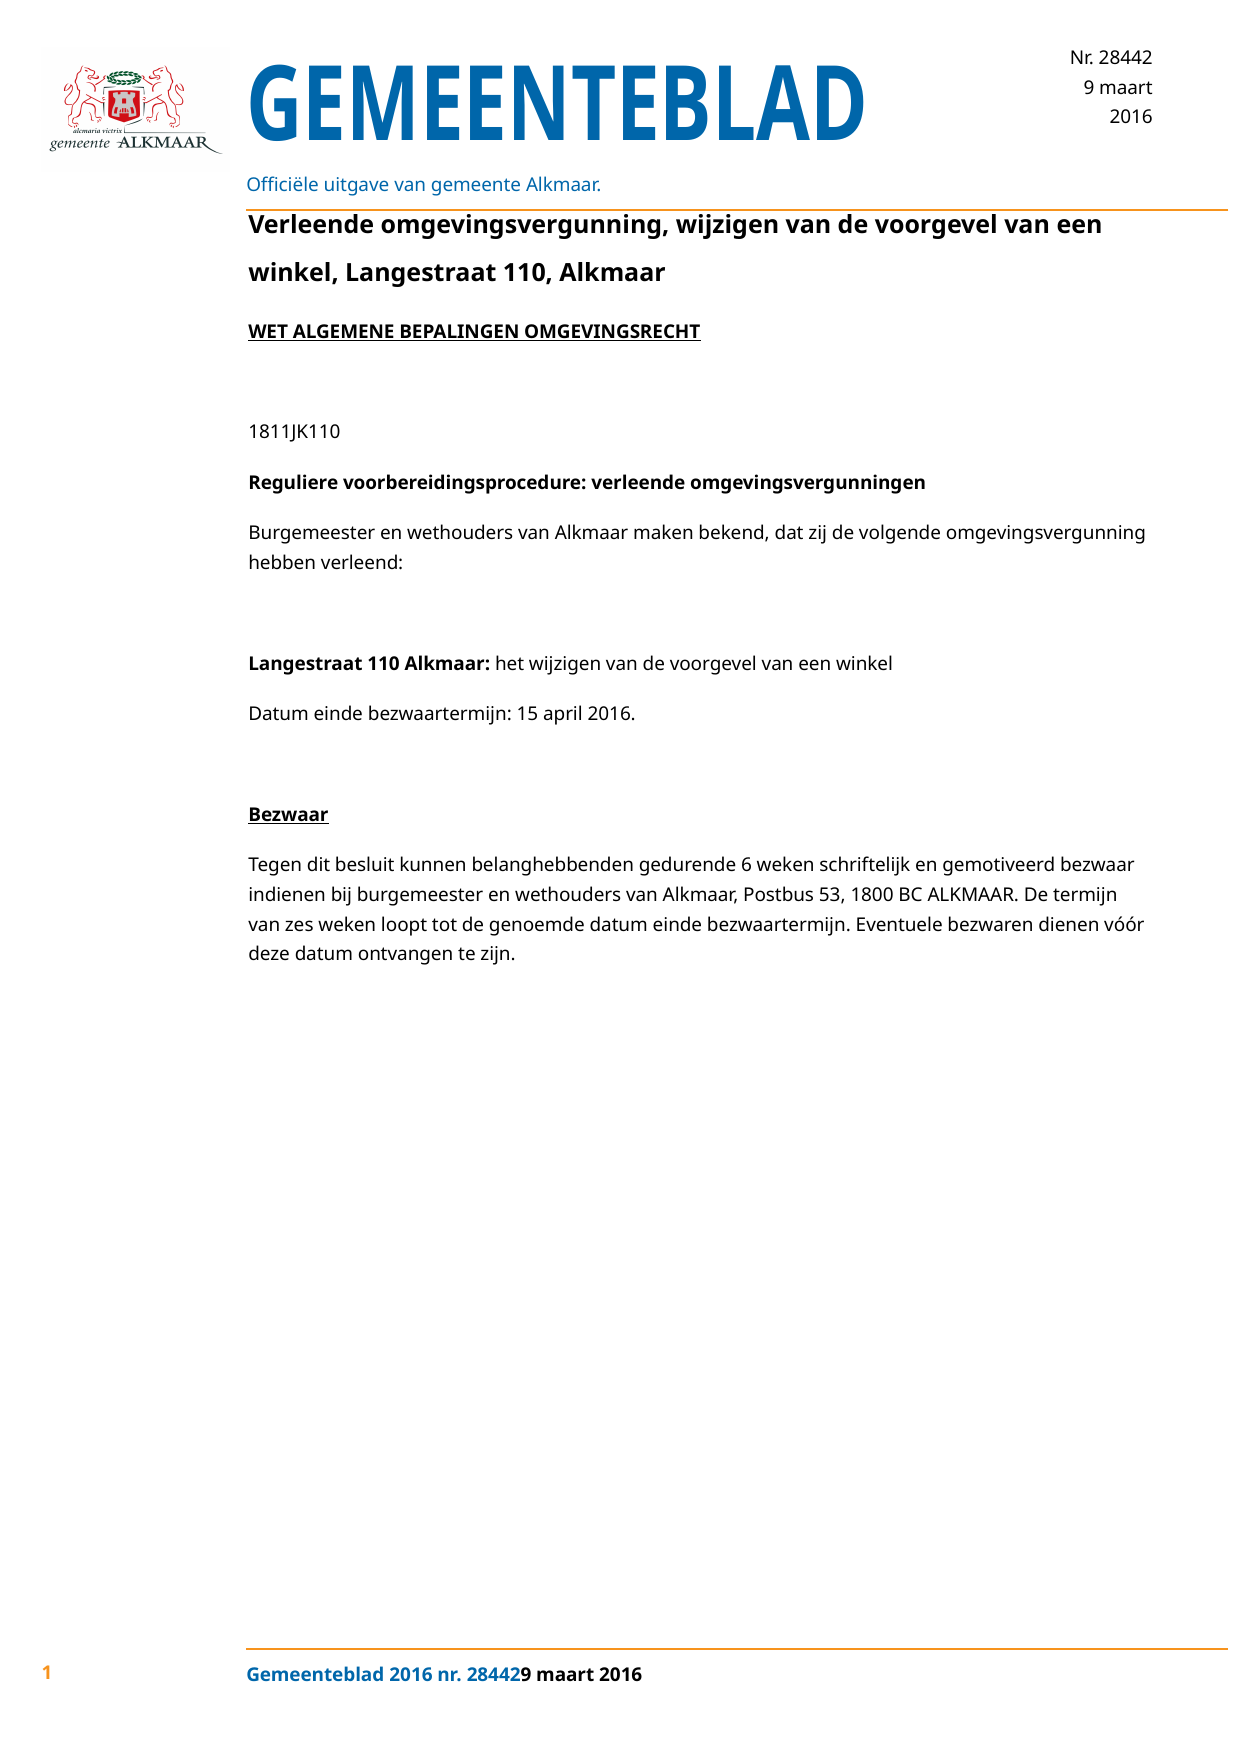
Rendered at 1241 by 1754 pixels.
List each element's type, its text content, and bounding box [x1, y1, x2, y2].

text Datum einde bezwaartermijn: 15 april 2016. [248, 700, 1152, 726]
text Verleende omgevingsvergunning, wijzigen van de voorgevel van een winkel, Langestraat 110, Alkmaar [248, 211, 1152, 288]
text 1811JK110 [248, 419, 1152, 444]
text Tegen dit besluit kunnen belanghebbenden gedurende 6 weken schriftelijk en gemotiveerd bezwaar indienen bij burgemeester en wethouders van Alkmaar, Postbus 53, 1800 BC ALKMAAR. De termijn van zes weken loopt tot de genoemde datum einde bezwaartermijn. Eventuele bezwaren dienen vóór deze datum ontvangen te zijn. [248, 852, 1152, 966]
text Bezwaar [248, 801, 1152, 827]
text Langestraat 110 Alkmaar: het wijzigen van de voorgevel van een winkel [248, 650, 1152, 676]
text Reguliere voorbereidingsprocedure: verleende omgevingsvergunningen [248, 469, 1152, 495]
picture [41, 47, 231, 172]
text WET ALGEMENE BEPALINGEN OMGEVINGSRECHT [248, 318, 1152, 344]
text Burgemeester en wethouders van Alkmaar maken bekend, dat zij de volgende omgevingsvergunning hebben verleend: [248, 519, 1152, 575]
